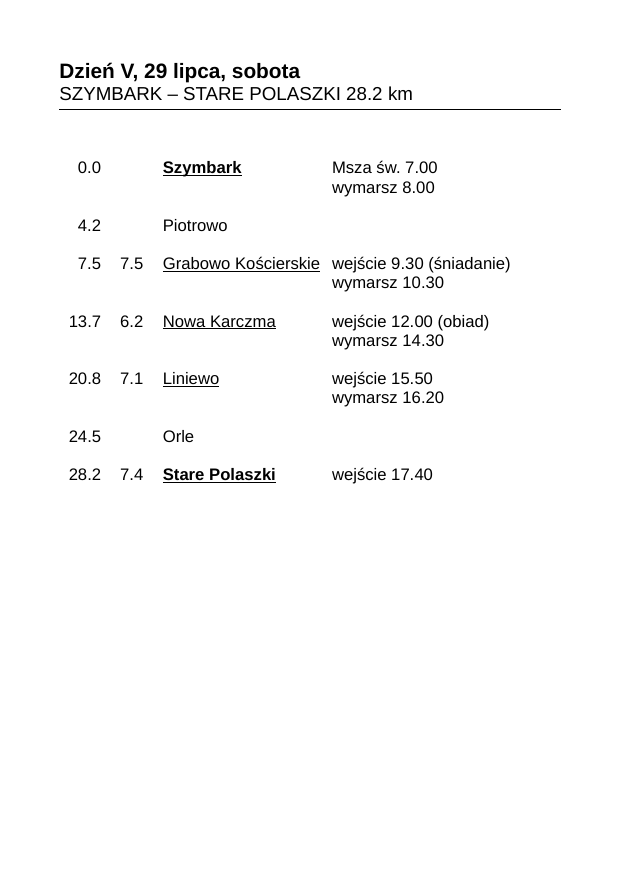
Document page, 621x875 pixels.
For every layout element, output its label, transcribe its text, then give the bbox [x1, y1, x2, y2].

table_header Szymbark [163, 158, 332, 197]
table_cell [143, 350, 163, 369]
table_header 0.0 [59, 158, 101, 197]
subtitle SZYMBARK – STARE POLASZKI 28.2 km [59, 83, 561, 109]
table_cell [163, 197, 332, 216]
table_cell [101, 446, 143, 465]
table_cell 6.2 [101, 312, 143, 350]
table_cell wejście 15.50 wymarsz 16.20 [332, 369, 561, 407]
table_cell [101, 216, 143, 235]
table_cell 20.8 [59, 369, 101, 407]
table_header [101, 158, 143, 197]
table_cell [332, 235, 561, 254]
title Dzień V, 29 lipca, sobota [59, 59, 561, 83]
table_cell Liniewo [163, 369, 332, 407]
table_cell 7.1 [101, 369, 143, 407]
table_cell Nowa Karczma [163, 312, 332, 350]
table_cell [101, 427, 143, 446]
table_cell [332, 408, 561, 427]
table_cell wejście 12.00 (obiad) wymarsz 14.30 [332, 312, 561, 350]
table_cell [163, 408, 332, 427]
table_cell Piotrowo [163, 216, 332, 235]
table_cell 28.2 [59, 465, 101, 484]
table_cell [143, 465, 163, 484]
table_cell [143, 369, 163, 407]
table_cell [143, 408, 163, 427]
table_cell [101, 293, 143, 312]
table_cell [101, 235, 143, 254]
table_cell [163, 235, 332, 254]
table_cell Grabowo Kościerskie [163, 254, 332, 292]
table_cell [143, 235, 163, 254]
table_cell [332, 427, 561, 446]
table_cell [143, 427, 163, 446]
table_cell [163, 293, 332, 312]
table_cell 7.5 [59, 254, 101, 292]
table_cell [143, 197, 163, 216]
table_cell wejście 17.40 [332, 465, 561, 484]
table_cell [163, 350, 332, 369]
table_cell wejście 9.30 (śniadanie) wymarsz 10.30 [332, 254, 561, 292]
table_cell 7.5 [101, 254, 143, 292]
table_cell [59, 350, 101, 369]
table_cell [332, 216, 561, 235]
table_cell [143, 293, 163, 312]
table_cell 4.2 [59, 216, 101, 235]
table_cell [143, 446, 163, 465]
table_cell [101, 408, 143, 427]
table_cell Orle [163, 427, 332, 446]
table_cell [101, 197, 143, 216]
table_cell [163, 446, 332, 465]
table_cell [59, 293, 101, 312]
table_cell [101, 350, 143, 369]
table_cell [59, 408, 101, 427]
table_cell [59, 235, 101, 254]
table_header Msza św. 7.00 wymarsz 8.00 [332, 158, 561, 197]
table_cell [332, 293, 561, 312]
table_cell [143, 254, 163, 292]
table_cell [332, 197, 561, 216]
table_cell [59, 446, 101, 465]
table_header [143, 158, 163, 197]
table_cell 7.4 [101, 465, 143, 484]
table_cell Stare Polaszki [163, 465, 332, 484]
table_cell [143, 312, 163, 350]
table_cell [332, 350, 561, 369]
table_cell 24.5 [59, 427, 101, 446]
table_cell [143, 216, 163, 235]
table_cell 13.7 [59, 312, 101, 350]
table_cell [332, 446, 561, 465]
table_cell [59, 197, 101, 216]
